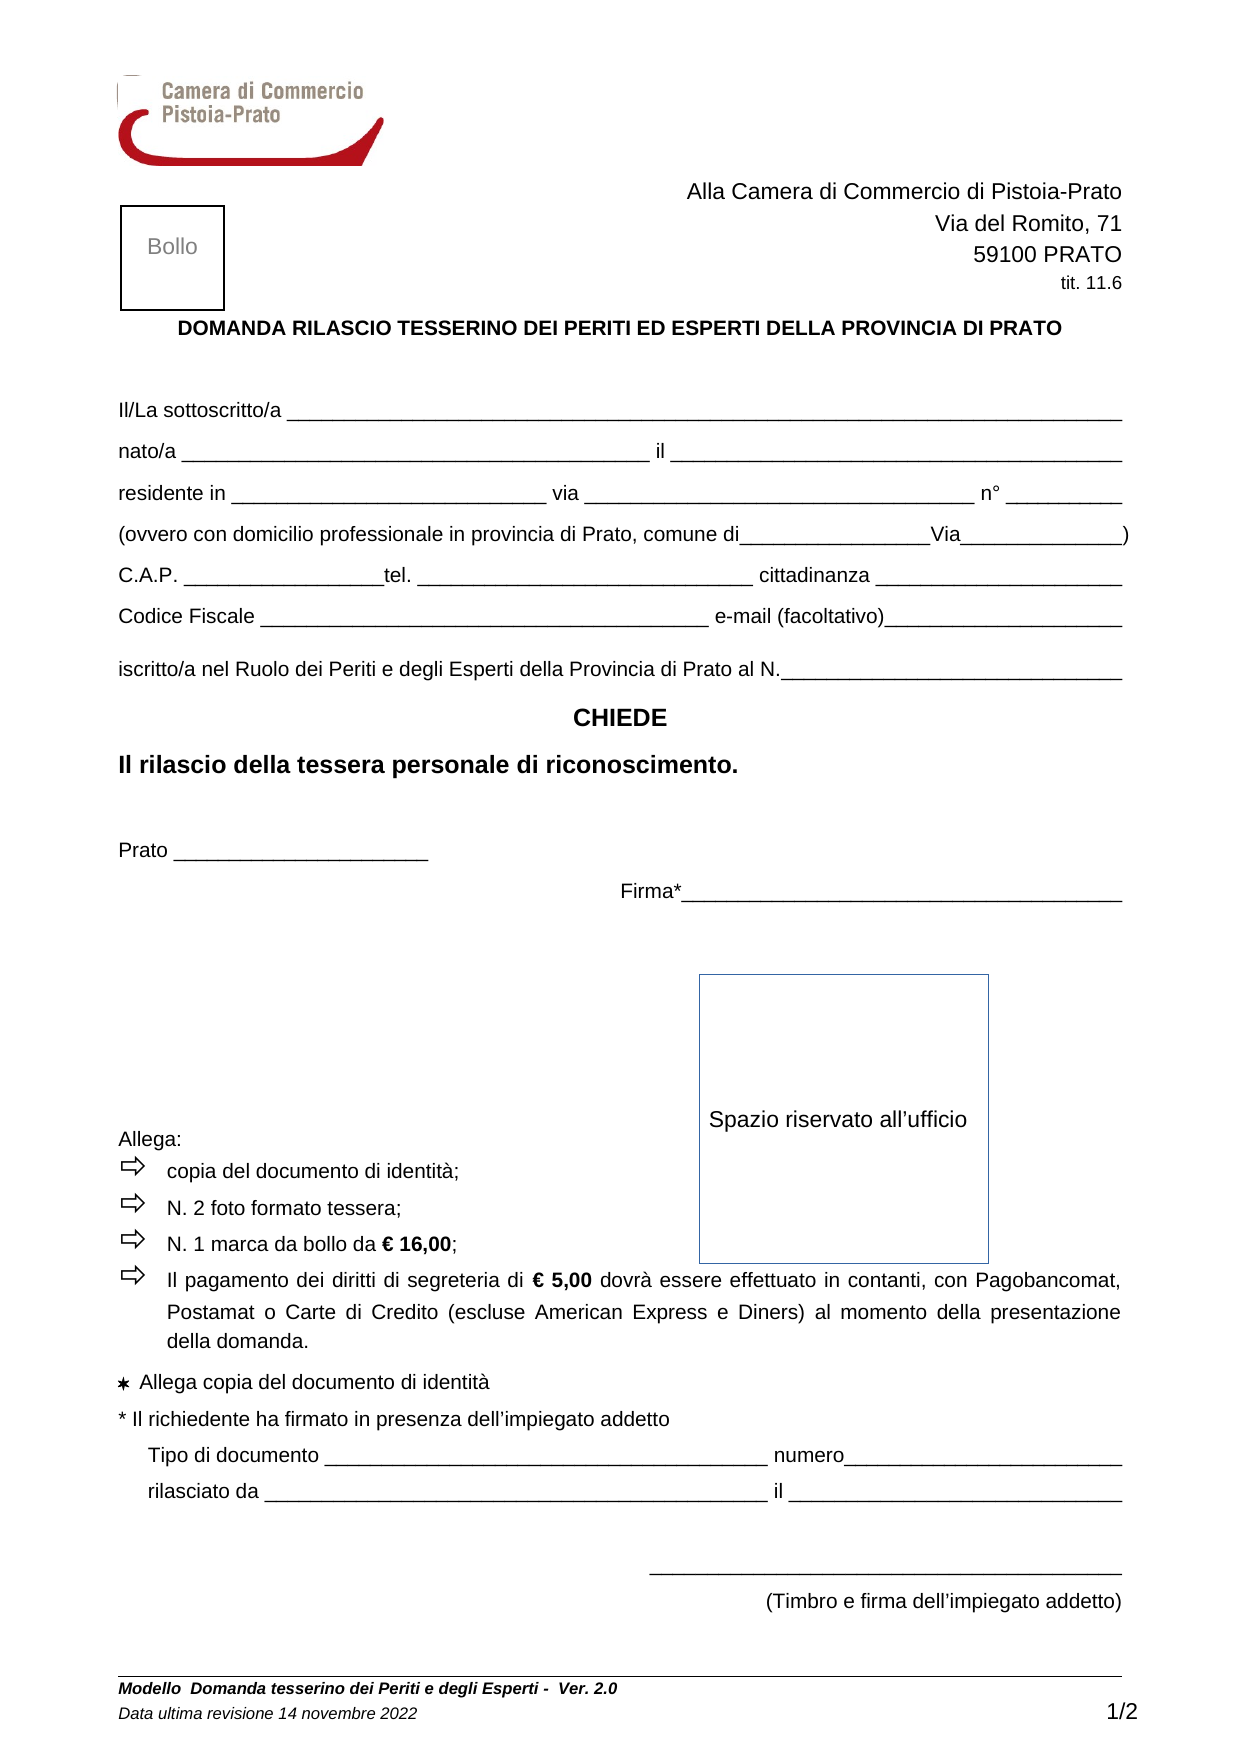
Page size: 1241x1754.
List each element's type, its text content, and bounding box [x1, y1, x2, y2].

text Spazio riservato all’ufficio [709, 1106, 980, 1132]
text CHIEDE [118, 703, 1122, 732]
text nato/a il [118, 439, 1122, 463]
text Bollo [137, 233, 208, 259]
text * Il richiedente ha firmato in presenza dell’impiegato addetto [118, 1406, 1122, 1430]
list [989, 1228, 1122, 1259]
text residente in via n° [118, 480, 1122, 504]
text C.A.P. tel. cittadinanza [118, 563, 1122, 587]
text [989, 1127, 1122, 1151]
text rilasciato da il [148, 1479, 1122, 1503]
text (Timbro e firma dell’impiegato addetto) [118, 1589, 1122, 1613]
text DOMANDA RILASCIO TESSERINO DEI PERITI ED ESPERTI DELLA PROVINCIA DI PRATO [118, 315, 1122, 339]
list N. 2 foto formato tessera; [118, 1192, 699, 1222]
text Tipo di documento numero [148, 1443, 1122, 1467]
text (ovvero con domicilio professionale in provincia di Prato, comune di Via ) [118, 522, 1122, 546]
list [989, 1156, 1122, 1186]
text Allega: [118, 1127, 699, 1151]
text Prato [118, 838, 1122, 862]
list copia del documento di identità; [118, 1156, 699, 1186]
list N. 1 marca da bollo da € 16,00; [118, 1228, 699, 1259]
text Codice Fiscale e-mail (facoltativo) [118, 604, 1122, 628]
text Il/La sottoscritto/a [118, 398, 1122, 422]
text Alla Camera di Commercio di Pistoia-Prato Via del Romito, 71 59100 PRATO tit. 11.6 [118, 178, 1122, 293]
picture [118, 76, 384, 166]
text Il rilascio della tessera personale di riconoscimento. [118, 750, 1122, 779]
list [989, 1192, 1122, 1222]
text * Allega copia del documento di identità [118, 1370, 1122, 1394]
list Il pagamento dei diritti di segreteria di € 5,00 dovrà essere effettuato in contanti, con Pagobancomat, Postamat o Carte di Credito (escluse American Express e Diners) al momento della presentazione della domanda. [118, 1265, 1122, 1352]
text Firma* [118, 879, 1122, 903]
text iscritto/a nel Ruolo dei Periti e degli Esperti della Provincia di Prato al N. [118, 656, 1122, 680]
